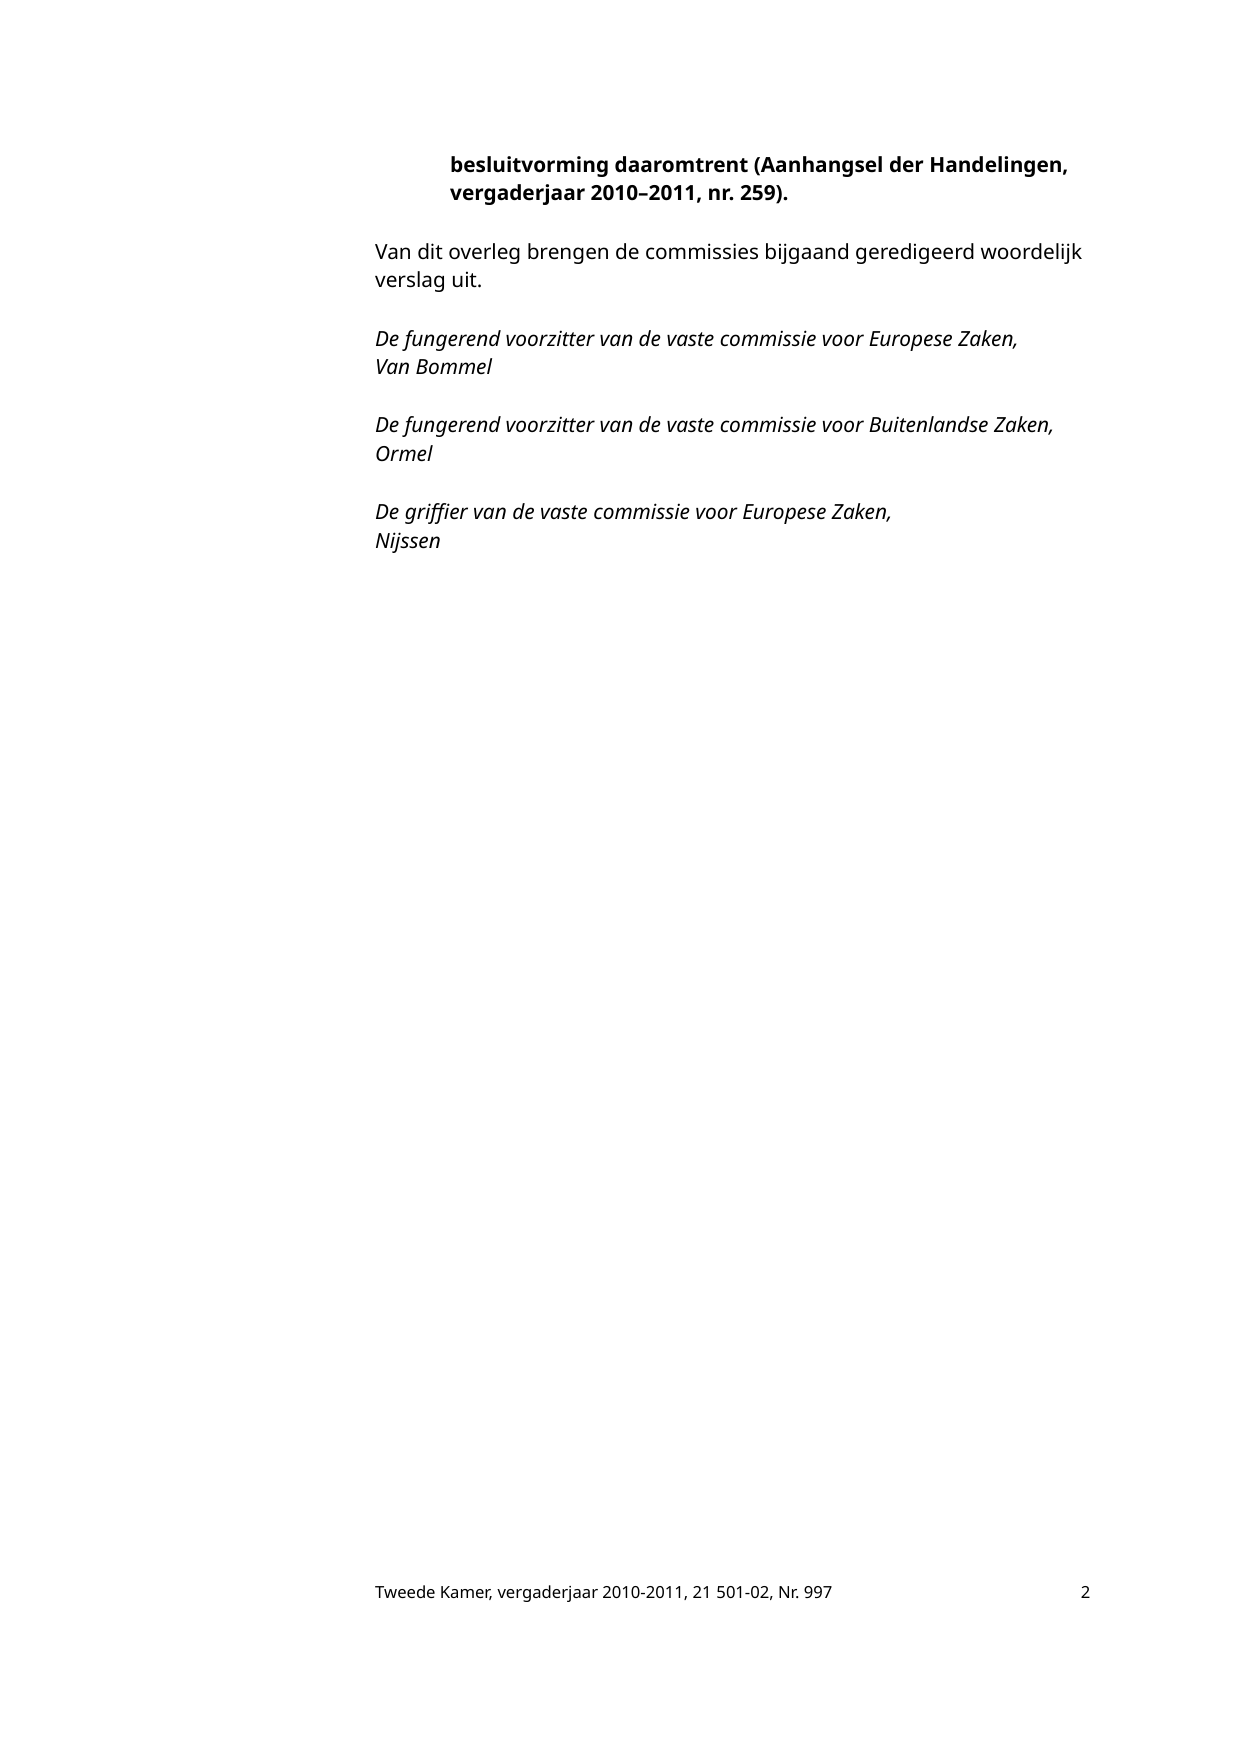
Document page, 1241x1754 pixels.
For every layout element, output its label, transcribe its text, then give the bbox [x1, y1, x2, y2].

text Nijssen [375, 712, 1090, 740]
text Van Bommel [375, 538, 1090, 566]
text De griffier van de vaste commissie voor Europese Zaken, [375, 683, 1090, 712]
text Plv. leden: Van Raak (SP), Dijkgraaf (SGP), Bruins Slot (CDA), Samsom (PvdA), Knops (CDA), Van Miltenburg (VVD), Recourt (PvdA), Arib (PvdA), Van Dijk (SP), Hernandez (PVV), Wiegman-van Meppelen Scheppink (ChristenUnie), Schouw (D66), Van Beek (VVD), Ouwehand (PvdD), Halsema (GroenLinks), Steur (VVD), Wilders (PVV), Vermeij (PvdA), Hachchi (D66), Braakhuis (GroenLinks) en Bontes (PVV). [375, 1424, 1090, 1566]
list de brief van de minister van Buitenlandse Zaken d.d. 12 oktober 2010 met de geannoteerde agenda van de Raad Algemene Zaken van 25 oktober 2010 (21 501-02, nr. 993); [375, 193, 1090, 279]
text De fungerend voorzitter van de vaste commissie voor Buitenlandse Zaken, [375, 596, 1090, 625]
text Van dit overleg brengen de commissies bijgaand geredigeerd woordelijk verslag uit. [375, 422, 1090, 479]
list schriftelijke vragen van het lid Peters d.d. 11 oktober 2010 met antwoord over de toetredingsaanvraag van Servië en de besluitvorming daaromtrent (Aanhangsel der Handelingen, vergaderjaar 2010–2011, nr. 259). [375, 279, 1090, 392]
text De vaste commissie voor Europese Zaken en de vaste commissie voor Buitenlandse Zaken hebben op 13 oktober 2010 overleg gevoerd met minister Verhagen van Buitenlandse Zaken over: [375, 150, 1090, 178]
text Ormel [375, 625, 1090, 653]
text De fungerend voorzitter van de vaste commissie voor Europese Zaken, [375, 509, 1090, 538]
